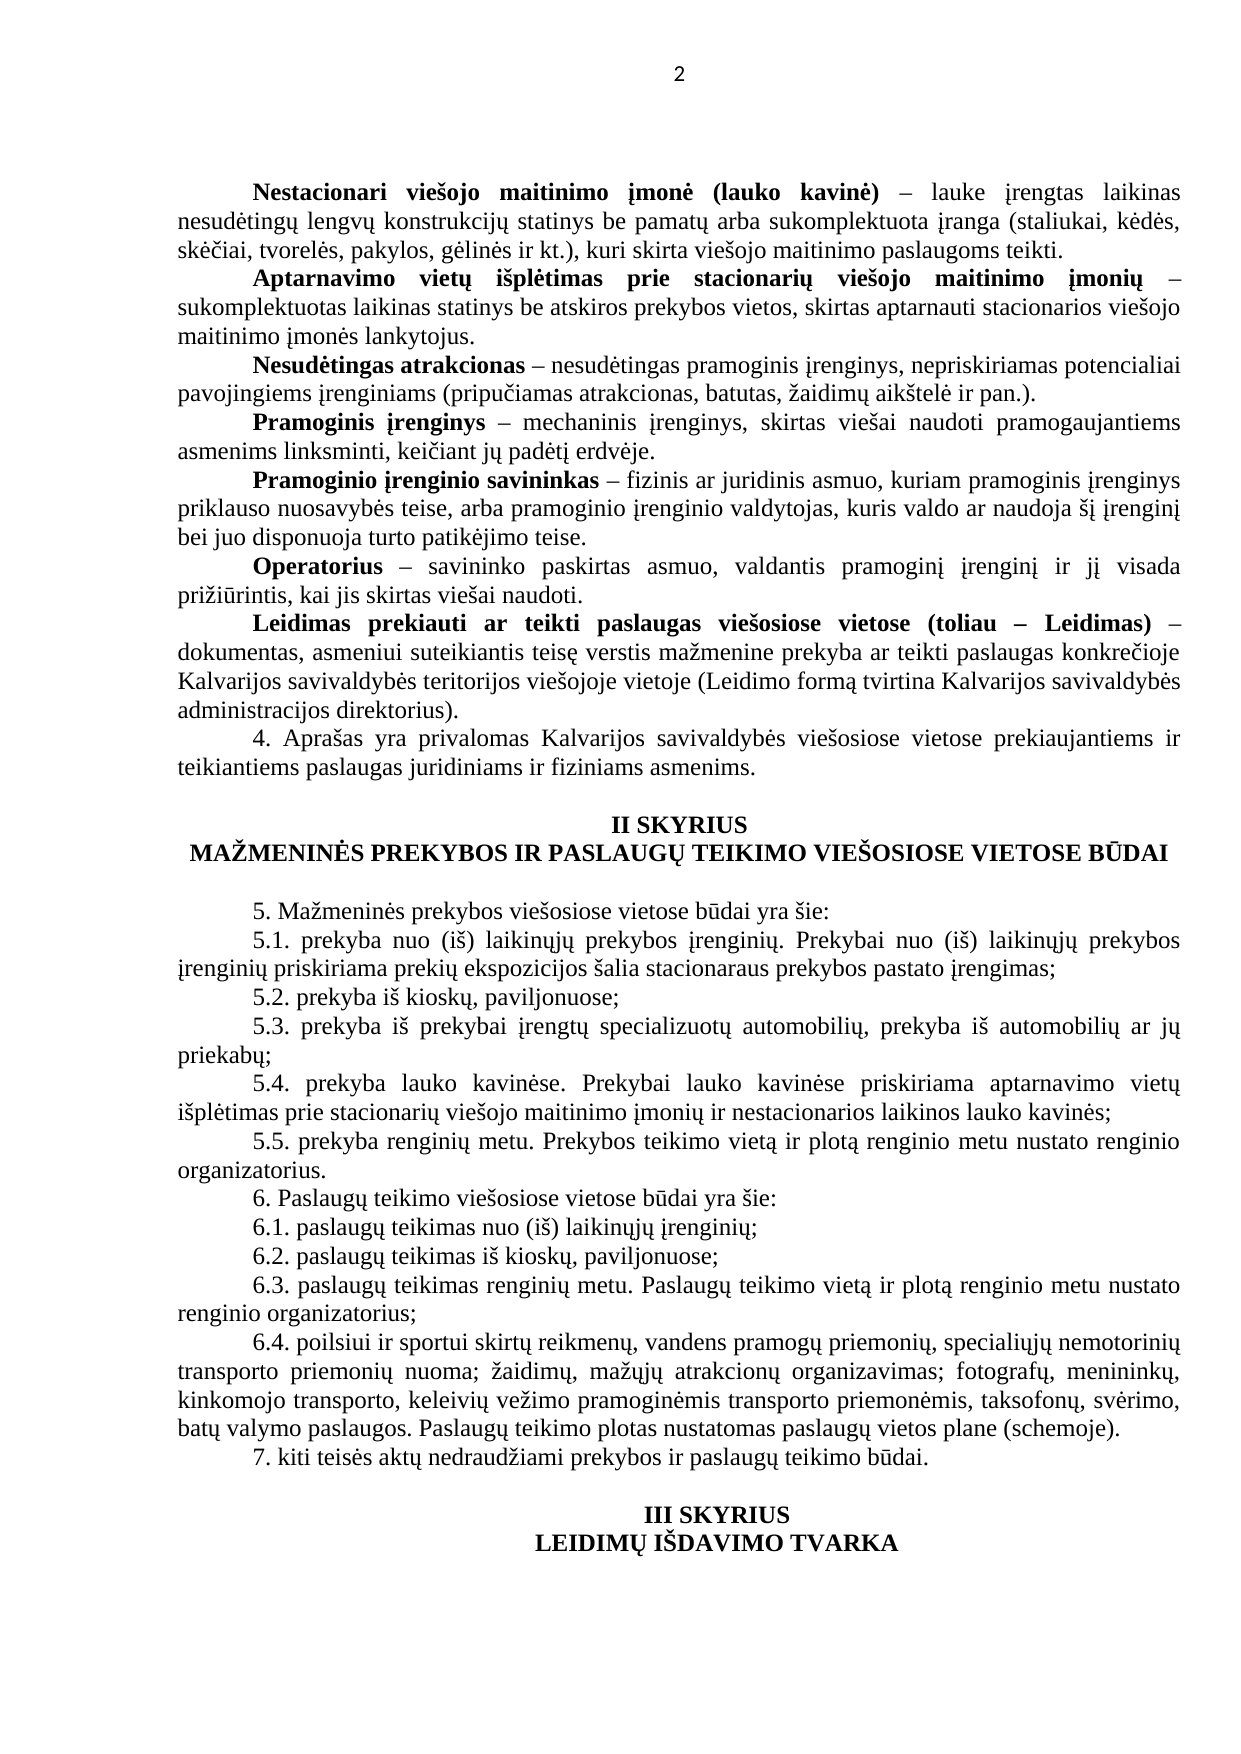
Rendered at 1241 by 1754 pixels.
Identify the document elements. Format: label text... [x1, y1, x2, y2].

text 6.1. paslaugų teikimas nuo (iš) laikinųjų įrenginių; [177, 1212, 1181, 1241]
text Pramoginio įrenginio savininkas – fizinis ar juridinis asmuo, kuriam pramoginis įrenginys priklauso nuosavybės teise, arba pramoginio įrenginio valdytojas, kuris valdo ar naudoja šį įrenginį bei juo disponuoja turto patikėjimo teise. [177, 465, 1181, 551]
text 6.4. poilsiui ir sportui skirtų reikmenų, vandens pramogų priemonių, specialiųjų nemotorinių transporto priemonių nuoma; žaidimų, mažųjų atrakcionų organizavimas; fotografų, menininkų, kinkomojo transporto, keleivių vežimo pramoginėmis transporto priemonėmis, taksofonų, svėrimo, batų valymo paslaugos. Paslaugų teikimo plotas nustatomas paslaugų vietos plane (schemoje). [177, 1327, 1181, 1442]
text Nestacionari viešojo maitinimo įmonė (lauko kavinė) – lauke įrengtas laikinas nesudėtingų lengvų konstrukcijų statinys be pamatų arba sukomplektuota įranga (staliukai, kėdės, skėčiai, tvorelės, pakylos, gėlinės ir kt.), kuri skirta viešojo maitinimo paslaugoms teikti. [177, 177, 1181, 263]
text 5. Mažmeninės prekybos viešosiose vietose būdai yra šie: [177, 896, 1181, 925]
text 7. kiti teisės aktų nedraudžiami prekybos ir paslaugų teikimo būdai. [177, 1442, 1181, 1471]
text Pramoginis įrenginys – mechaninis įrenginys, skirtas viešai naudoti pramogaujantiems asmenims linksminti, keičiant jų padėtį erdvėje. [177, 407, 1181, 465]
text 4. Aprašas yra privalomas Kalvarijos savivaldybės viešosiose vietose prekiaujantiems ir teikiantiems paslaugas juridiniams ir fiziniams asmenims. [177, 723, 1181, 781]
text MAŽMENINĖS PREKYBOS IR PASLAUGŲ TEIKIMO VIEŠOSIOSE VIETOSE BŪDAI [177, 838, 1181, 867]
text 6.2. paslaugų teikimas iš kioskų, paviljonuose; [177, 1241, 1181, 1270]
text II SKYRIUS [177, 810, 1181, 838]
text 6. Paslaugų teikimo viešosiose vietose būdai yra šie: [177, 1183, 1181, 1212]
text Aptarnavimo vietų išplėtimas prie stacionarių viešojo maitinimo įmonių – sukomplektuotas laikinas statinys be atskiros prekybos vietos, skirtas aptarnauti stacionarios viešojo maitinimo įmonės lankytojus. [177, 263, 1181, 350]
text 5.1. prekyba nuo (iš) laikinųjų prekybos įrenginių. Prekybai nuo (iš) laikinųjų prekybos įrenginių priskiriama prekių ekspozicijos šalia stacionaraus prekybos pastato įrengimas; [177, 925, 1181, 982]
text 5.4. prekyba lauko kavinėse. Prekybai lauko kavinėse priskiriama aptarnavimo vietų išplėtimas prie stacionarių viešojo maitinimo įmonių ir nestacionarios laikinos lauko kavinės; [177, 1068, 1181, 1126]
text 6.3. paslaugų teikimas renginių metu. Paslaugų teikimo vietą ir plotą renginio metu nustato renginio organizatorius; [177, 1270, 1181, 1327]
text III SKYRIUS [177, 1500, 1181, 1528]
text Nesudėtingas atrakcionas – nesudėtingas pramoginis įrenginys, nepriskiriamas potencialiai pavojingiems įrenginiams (pripučiamas atrakcionas, batutas, žaidimų aikštelė ir pan.). [177, 350, 1181, 407]
text LEIDIMŲ IŠDAVIMO TVARKA [177, 1528, 1181, 1557]
text 5.5. prekyba renginių metu. Prekybos teikimo vietą ir plotą renginio metu nustato renginio organizatorius. [177, 1126, 1181, 1183]
text 5.2. prekyba iš kioskų, paviljonuose; [177, 982, 1181, 1011]
text 5.3. prekyba iš prekybai įrengtų specializuotų automobilių, prekyba iš automobilių ar jų priekabų; [177, 1011, 1181, 1068]
text Leidimas prekiauti ar teikti paslaugas viešosiose vietose (toliau – Leidimas) – dokumentas, asmeniui suteikiantis teisę verstis mažmenine prekyba ar teikti paslaugas konkrečioje Kalvarijos savivaldybės teritorijos viešojoje vietoje (Leidimo formą tvirtina Kalvarijos savivaldybės administracijos direktorius). [177, 608, 1181, 723]
text Operatorius – savininko paskirtas asmuo, valdantis pramoginį įrenginį ir jį visada prižiūrintis, kai jis skirtas viešai naudoti. [177, 551, 1181, 608]
